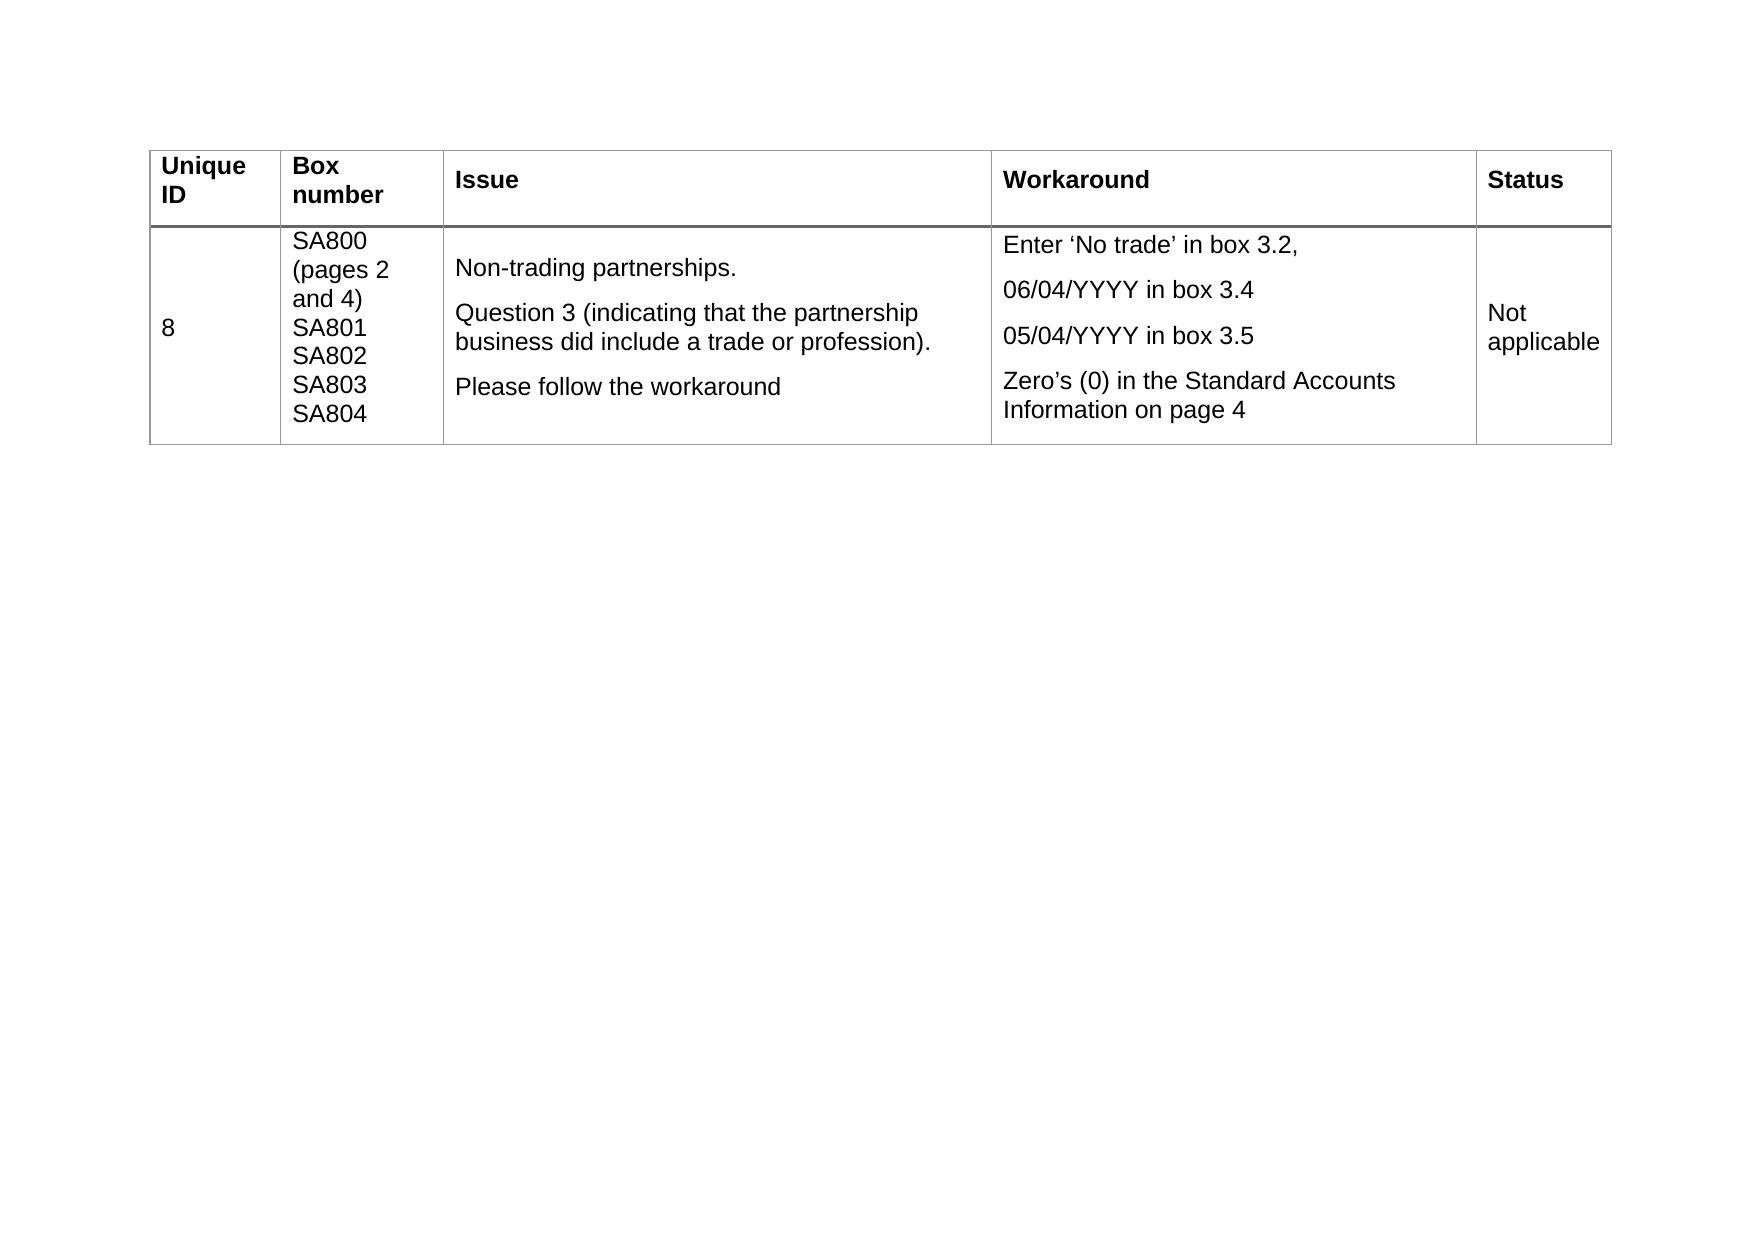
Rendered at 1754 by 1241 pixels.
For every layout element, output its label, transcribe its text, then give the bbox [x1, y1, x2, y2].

table_header Status [1477, 151, 1611, 225]
table_cell 8 [151, 228, 280, 444]
table_header Issue [444, 151, 991, 225]
table_cell Enter ‘No trade’ in box 3.2, 06/04/YYYY in box 3.4 05/04/YYYY in box 3.5 Zero’s (0) in the Standard Accounts Information on page 4 [992, 228, 1476, 444]
table_cell SA800 (pages 2 and 4) SA801 SA802 SA803 SA804 [281, 228, 443, 444]
table_cell Not applicable [1477, 228, 1611, 444]
table_header Unique ID [151, 151, 280, 225]
table_cell Non-trading partnerships. Question 3 (indicating that the partnership business did include a trade or profession). Please follow the workaround [444, 228, 991, 444]
table_header Workaround [992, 151, 1476, 225]
table_header Box number [281, 151, 443, 225]
